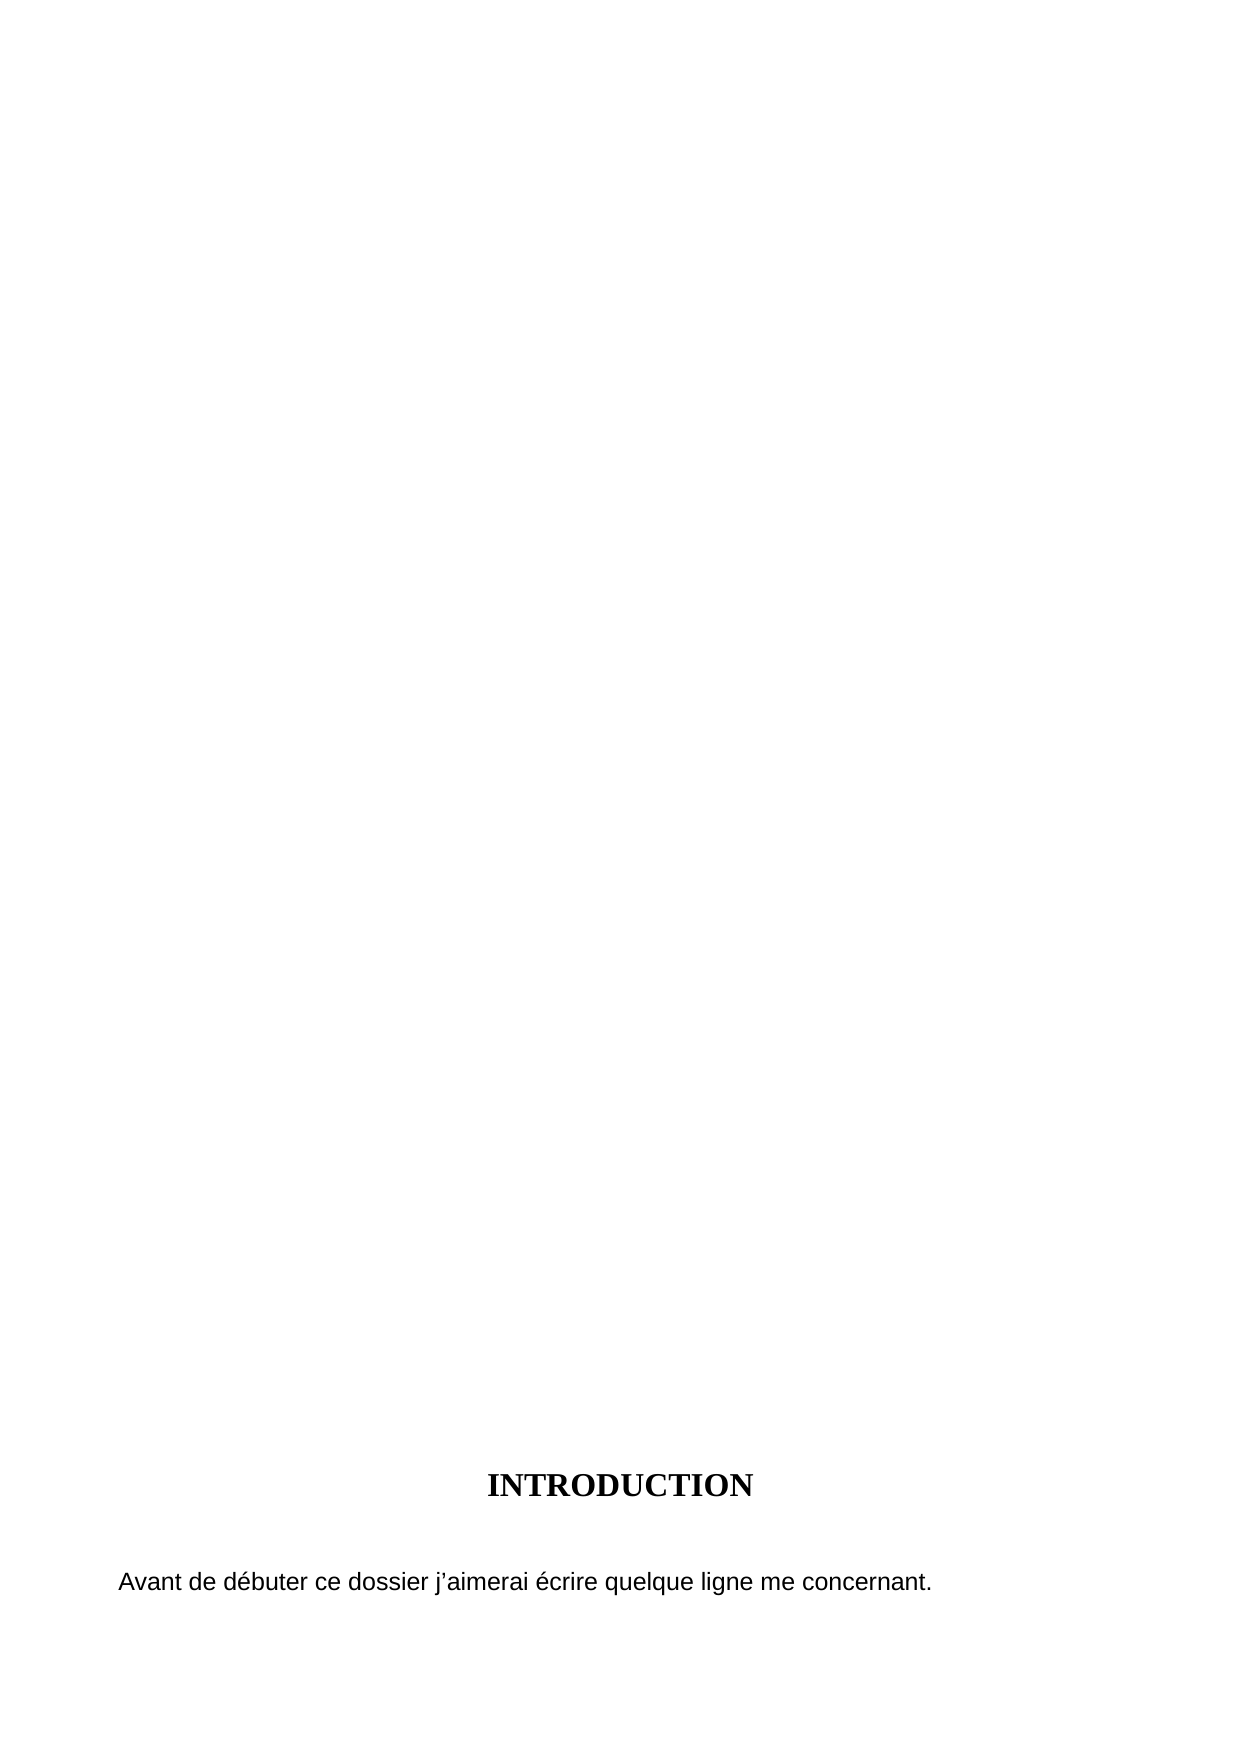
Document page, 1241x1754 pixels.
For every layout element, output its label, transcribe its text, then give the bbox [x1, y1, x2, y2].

text Avant de débuter ce dossier j’aimerai écrire quelque ligne me concernant. [118, 1567, 1122, 1596]
text INTRODUCTION [118, 1451, 1122, 1503]
